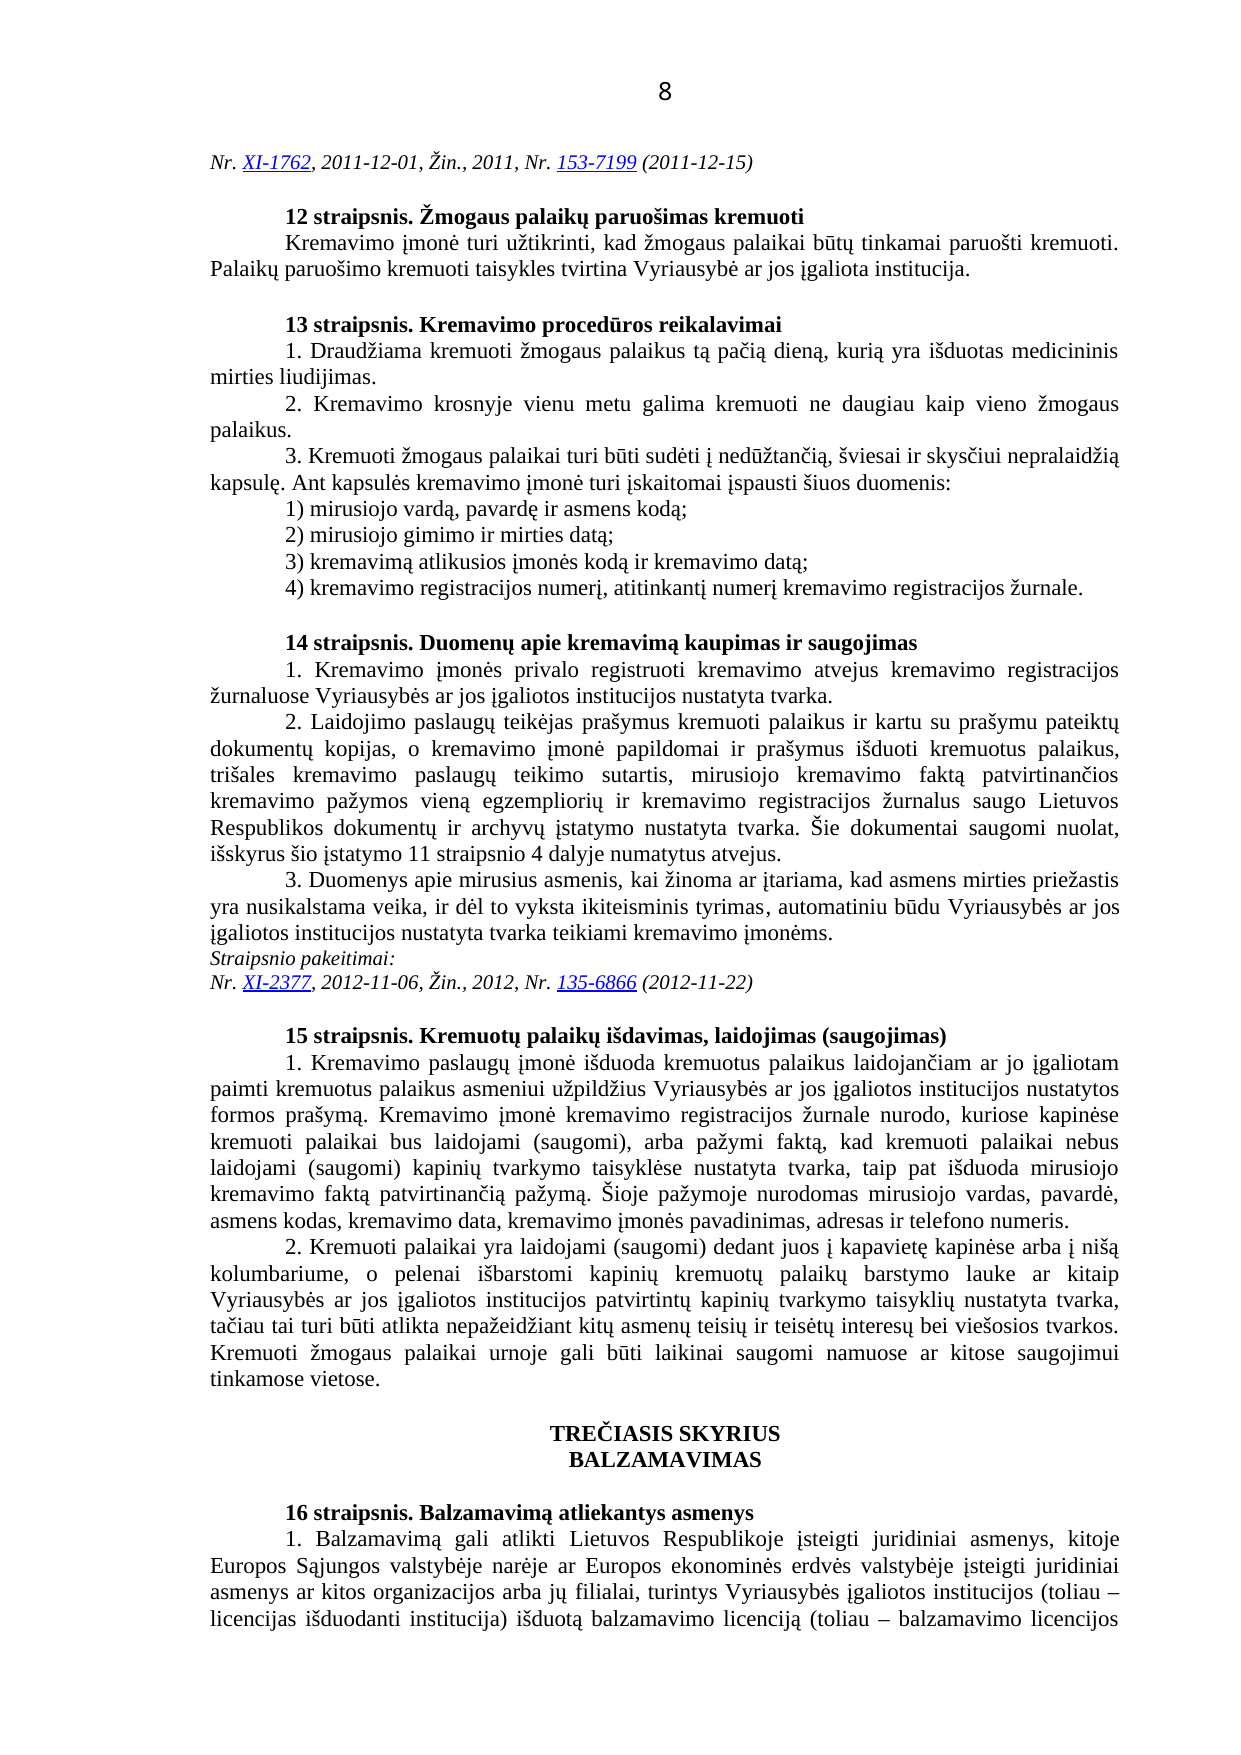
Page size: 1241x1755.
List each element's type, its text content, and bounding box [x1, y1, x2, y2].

text 2. Kremavimo krosnyje vienu metu galima kremuoti ne daugiau kaip vieno žmogaus palaikus. [210, 390, 1120, 442]
text 1. Balzamavimą gali atlikti Lietuvos Respublikoje įsteigti juridiniai asmenys, kitoje Europos Sąjungos valstybėje narėje ar Europos ekonominės erdvės valstybėje įsteigti juridiniai asmenys ar kitos organizacijos arba jų filialai, turintys Vyriausybės įgaliotos institucijos (toliau – licencijas išduodanti institucija) išduotą balzamavimo licenciją (toliau – balzamavimo licencijos [210, 1526, 1120, 1631]
text 1. Kremavimo paslaugų įmonė išduoda kremuotus palaikus laidojančiam ar jo įgaliotam paimti kremuotus palaikus asmeniui užpildžius Vyriausybės ar jos įgaliotos institucijos nustatytos formos prašymą. Kremavimo įmonė kremavimo registracijos žurnale nurodo, kuriose kapinėse kremuoti palaikai bus laidojami (saugomi), arba pažymi faktą, kad kremuoti palaikai nebus laidojami (saugomi) kapinių tvarkymo taisyklėse nustatyta tvarka, taip pat išduoda mirusiojo kremavimo faktą patvirtinančią pažymą. Šioje pažymoje nurodomas mirusiojo vardas, pavardė, asmens kodas, kremavimo data, kremavimo įmonės pavadinimas, adresas ir telefono numeris. [210, 1049, 1120, 1233]
text 16 straipsnis. Balzamavimą atliekantys asmenys [210, 1499, 1120, 1526]
text 4) kremavimo registracijos numerį, atitinkantį numerį kremavimo registracijos žurnale. [210, 574, 1120, 601]
text 15 straipsnis. Kremuotų palaikų išdavimas, laidojimas (saugojimas) [210, 1022, 1120, 1049]
text 1) mirusiojo vardą, pavardę ir asmens kodą; [210, 495, 1120, 521]
text 1. Draudžiama kremuoti žmogaus palaikus tą pačią dieną, kurią yra išduotas medicininis mirties liudijimas. [210, 337, 1120, 390]
text 1. Kremavimo įmonės privalo registruoti kremavimo atvejus kremavimo registracijos žurnaluose Vyriausybės ar jos įgaliotos institucijos nustatyta tvarka. [210, 656, 1120, 708]
text BALZAMAVIMAS [210, 1446, 1120, 1473]
text 3. Duomenys apie mirusius asmenis, kai žinoma ar įtariama, kad asmens mirties priežastis yra nusikalstama veika, ir dėl to vyksta ikiteisminis tyrimas, automatiniu būdu Vyriausybės ar jos įgaliotos institucijos nustatyta tvarka teikiami kremavimo įmonėms. [210, 866, 1120, 946]
text Straipsnio pakeitimai: [210, 946, 1120, 969]
text TREČIASIS SKYRIUS [210, 1420, 1120, 1446]
text Kremavimo įmonė turi užtikrinti, kad žmogaus palaikai būtų tinkamai paruošti kremuoti. Palaikų paruošimo kremuoti taisykles tvirtina Vyriausybė ar jos įgaliota institucija. [210, 229, 1120, 282]
text 3) kremavimą atlikusios įmonės kodą ir kremavimo datą; [210, 548, 1120, 574]
text 3. Kremuoti žmogaus palaikai turi būti sudėti į nedūžtančią, šviesai ir skysčiui nepralaidžią kapsulę. Ant kapsulės kremavimo įmonė turi įskaitomai įspausti šiuos duomenis: [210, 442, 1120, 495]
text Nr. XI-1762, 2011-12-01, Žin., 2011, Nr. 153-7199 (2011-12-15) [210, 150, 1120, 174]
text 2) mirusiojo gimimo ir mirties datą; [210, 521, 1120, 548]
text 14 straipsnis. Duomenų apie kremavimą kaupimas ir saugojimas [210, 629, 1120, 656]
text 2. Laidojimo paslaugų teikėjas prašymus kremuoti palaikus ir kartu su prašymu pateiktų dokumentų kopijas, o kremavimo įmonė papildomai ir prašymus išduoti kremuotus palaikus, trišales kremavimo paslaugų teikimo sutartis, mirusiojo kremavimo faktą patvirtinančios kremavimo pažymos vieną egzempliorių ir kremavimo registracijos žurnalus saugo Lietuvos Respublikos dokumentų ir archyvų įstatymo nustatyta tvarka. Šie dokumentai saugomi nuolat, išskyrus šio įstatymo 11 straipsnio 4 dalyje numatytus atvejus. [210, 708, 1120, 866]
text 2. Kremuoti palaikai yra laidojami (saugomi) dedant juos į kapavietę kapinėse arba į nišą kolumbariume, o pelenai išbarstomi kapinių kremuotų palaikų barstymo lauke ar kitaip Vyriausybės ar jos įgaliotos institucijos patvirtintų kapinių tvarkymo taisyklių nustatyta tvarka, tačiau tai turi būti atlikta nepažeidžiant kitų asmenų teisių ir teisėtų interesų bei viešosios tvarkos. Kremuoti žmogaus palaikai urnoje gali būti laikinai saugomi namuose ar kitose saugojimui tinkamose vietose. [210, 1233, 1120, 1391]
text 13 straipsnis. Kremavimo procedūros reikalavimai [210, 311, 1120, 337]
text 12 straipsnis. Žmogaus palaikų paruošimas kremuoti [210, 203, 1120, 229]
text Nr. XI-2377, 2012-11-06, Žin., 2012, Nr. 135-6866 (2012-11-22) [210, 969, 1120, 994]
